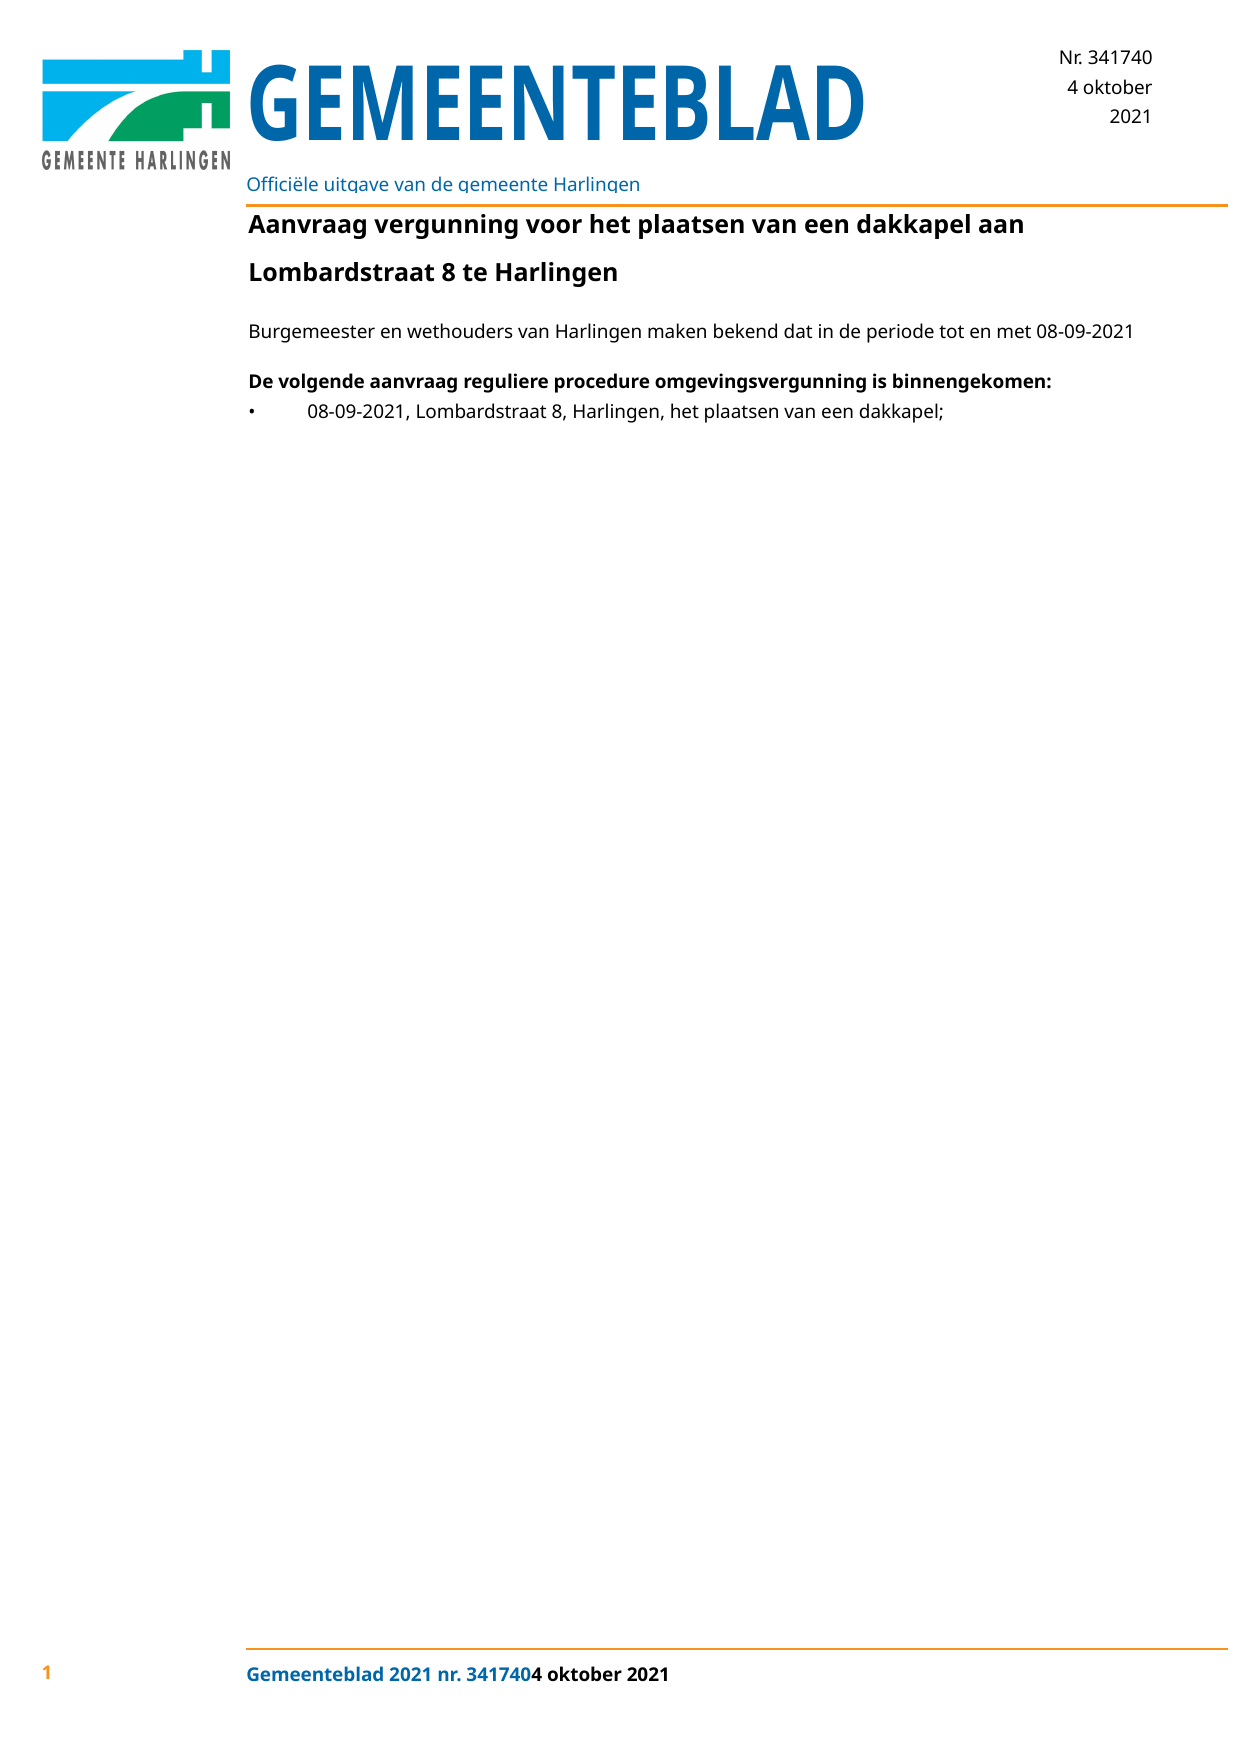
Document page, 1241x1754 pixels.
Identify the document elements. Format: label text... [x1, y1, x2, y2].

picture [41, 47, 231, 172]
text Aanvraag vergunning voor het plaatsen van een dakkapel aan Lombardstraat 8 te Harlingen [248, 207, 1152, 288]
text Burgemeester en wethouders van Harlingen maken bekend dat in de periode tot en met 08-09-2021 [248, 318, 1152, 344]
text De volgende aanvraag reguliere procedure omgevingsvergunning is binnengekomen: [248, 368, 1152, 394]
list 08-09-2021, Lombardstraat 8, Harlingen, het plaatsen van een dakkapel; [248, 398, 1152, 424]
